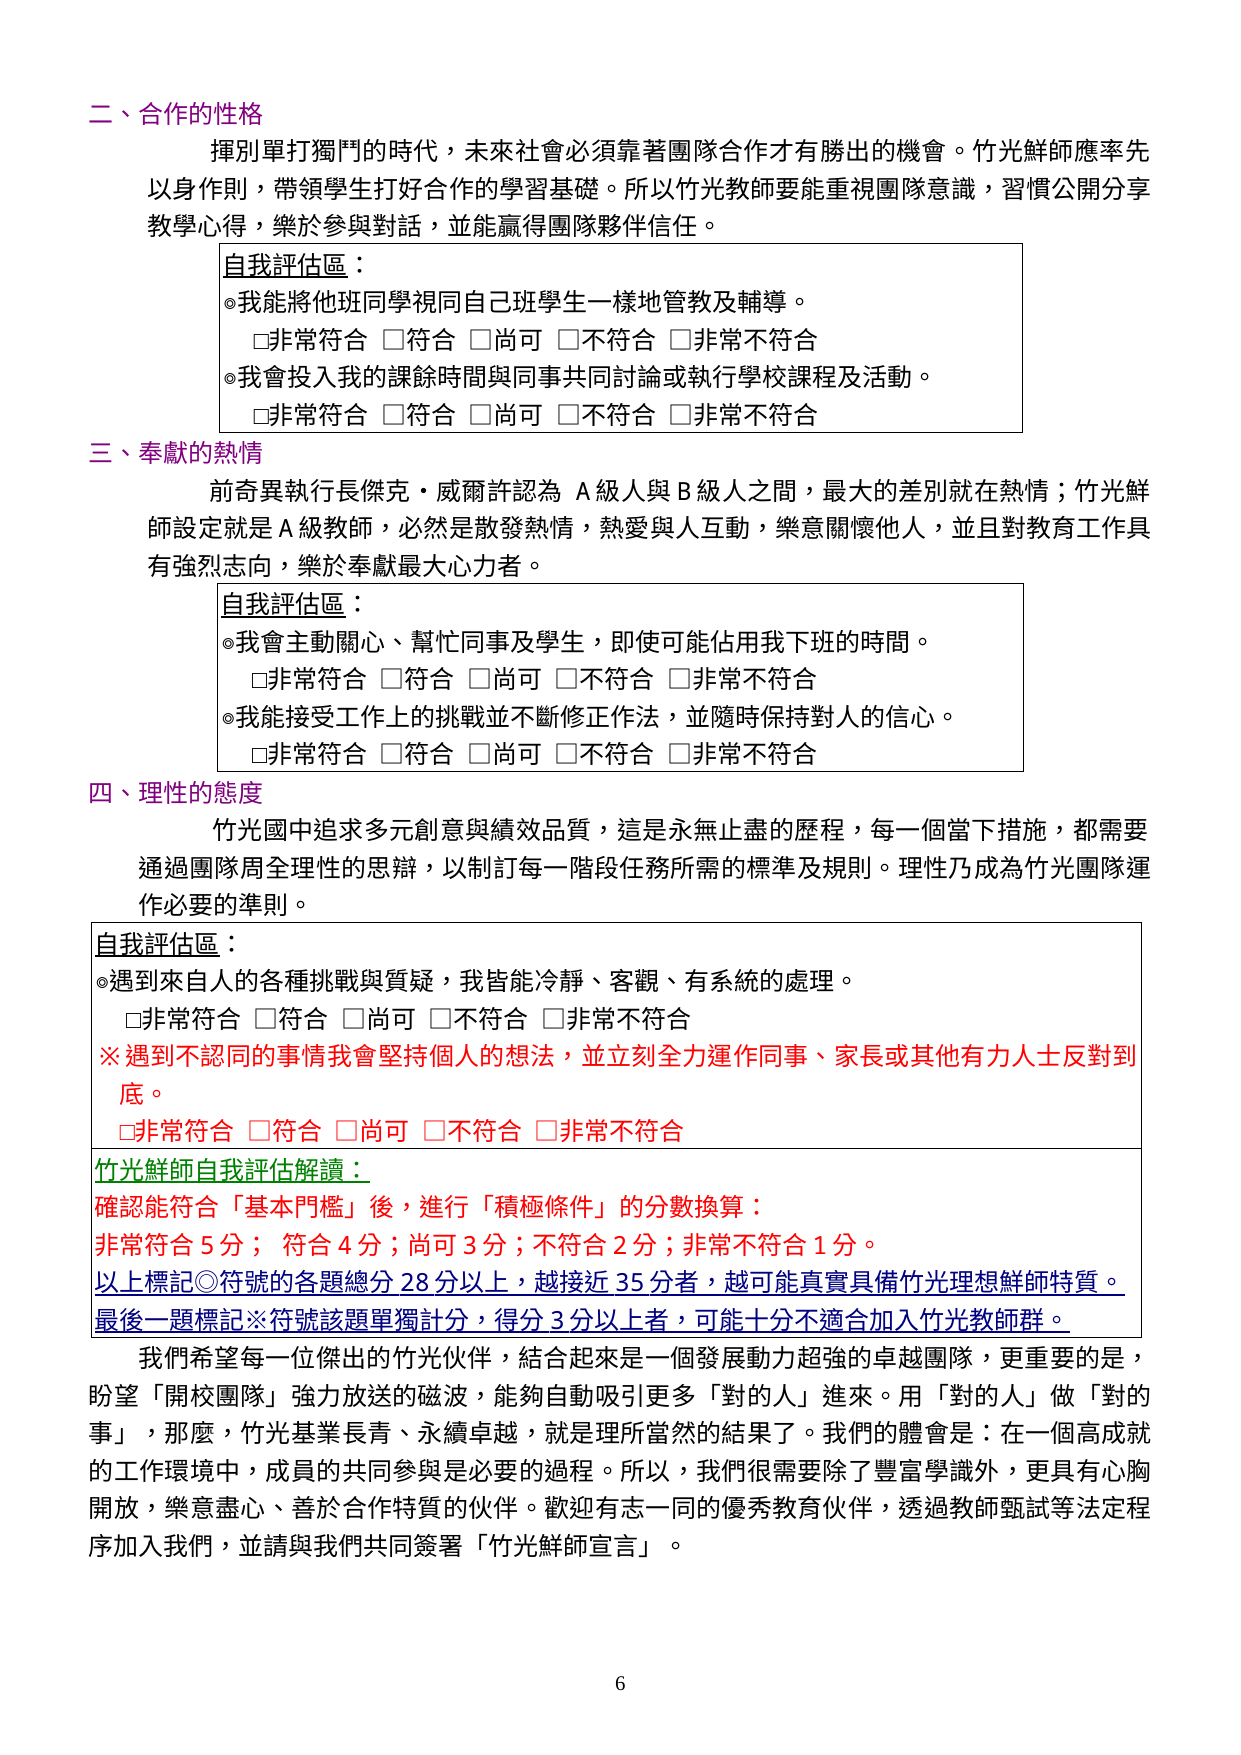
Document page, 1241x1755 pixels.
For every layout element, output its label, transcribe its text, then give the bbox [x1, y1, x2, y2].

text 揮別單打獨鬥的時代，未來社會必須靠著團隊合作才有勝出的機會。竹光鮮師應率先以身作則，帶領學生打好合作的學習基礎。所以竹光教師要能重視團隊意識，習慣公開分享教學心得，樂於參與對話，並能贏得團隊夥伴信任。 [148, 131, 1152, 243]
table_header 自我評估區： ◎我能將他班同學視同自己班學生一樣地管教及輔導。 □非常符合 □符合 □尚可 □不符合 □非常不符合 ◎我會投入我的課餘時間與同事共同討論或執行學校課程及活動。 □非常符合 □符合 □尚可 □不符合 □非常不符合 [220, 244, 1022, 432]
text 二、合作的性格 [89, 93, 1152, 131]
table_header 自我評估區： ◎我會主動關心、幫忙同事及學生，即使可能佔用我下班的時間。 □非常符合 □符合 □尚可 □不符合 □非常不符合 ◎我能接受工作上的挑戰並不斷修正作法，並隨時保持對人的信心。 □非常符合 □符合 □尚可 □不符合 □非常不符合 [218, 584, 1023, 771]
text 我們希望每一位傑出的竹光伙伴，結合起來是一個發展動力超強的卓越團隊，更重要的是，盼望「開校團隊」強力放送的磁波，能夠自動吸引更多「對的人」進來。用「對的人」做「對的事」，那麼，竹光基業長青、永續卓越，就是理所當然的結果了。我們的體會是：在一個高成就的工作環境中，成員的共同參與是必要的過程。所以，我們很需要除了豐富學識外，更具有心胸開放，樂意盡心、善於合作特質的伙伴。歡迎有志一同的優秀教育伙伴，透過教師甄試等法定程序加入我們，並請與我們共同簽署「竹光鮮師宣言」。 [89, 1338, 1152, 1563]
text 四、理性的態度 [89, 772, 1152, 810]
text 前奇異執行長傑克‧威爾許認為 A級人與B級人之間，最大的差別就在熱情；竹光鮮師設定就是A級教師，必然是散發熱情，熱愛與人互動，樂意關懷他人，並且對教育工作具有強烈志向，樂於奉獻最大心力者。 [148, 470, 1152, 583]
table_cell 竹光鮮師自我評估解讀： 確認能符合「基本門檻」後，進行「積極條件」的分數換算： 非常符合5分； 符合4分；尚可3分；不符合2分；非常不符合1分。 以上標記◎符號的各題總分28分以上，越接近35分者，越可能真實具備竹光理想鮮師特質。 最後一題標記※符號該題單獨計分，得分3分以上者，可能十分不適合加入竹光教師群。 [92, 1149, 1141, 1337]
text 竹光國中追求多元創意與績效品質，這是永無止盡的歷程，每一個當下措施，都需要通過團隊周全理性的思辯，以制訂每一階段任務所需的標準及規則。理性乃成為竹光團隊運作必要的準則。 [89, 810, 1152, 922]
table_header 自我評估區： ◎遇到來自人的各種挑戰與質疑，我皆能冷靜、客觀、有系統的處理。 □非常符合 □符合 □尚可 □不符合 □非常不符合 ※遇到不認同的事情我會堅持個人的想法，並立刻全力運作同事、家長或其他有力人士反對到底。 □非常符合 □符合 □尚可 □不符合 □非常不符合 [92, 923, 1141, 1148]
text 三、奉獻的熱情 [89, 433, 1152, 470]
